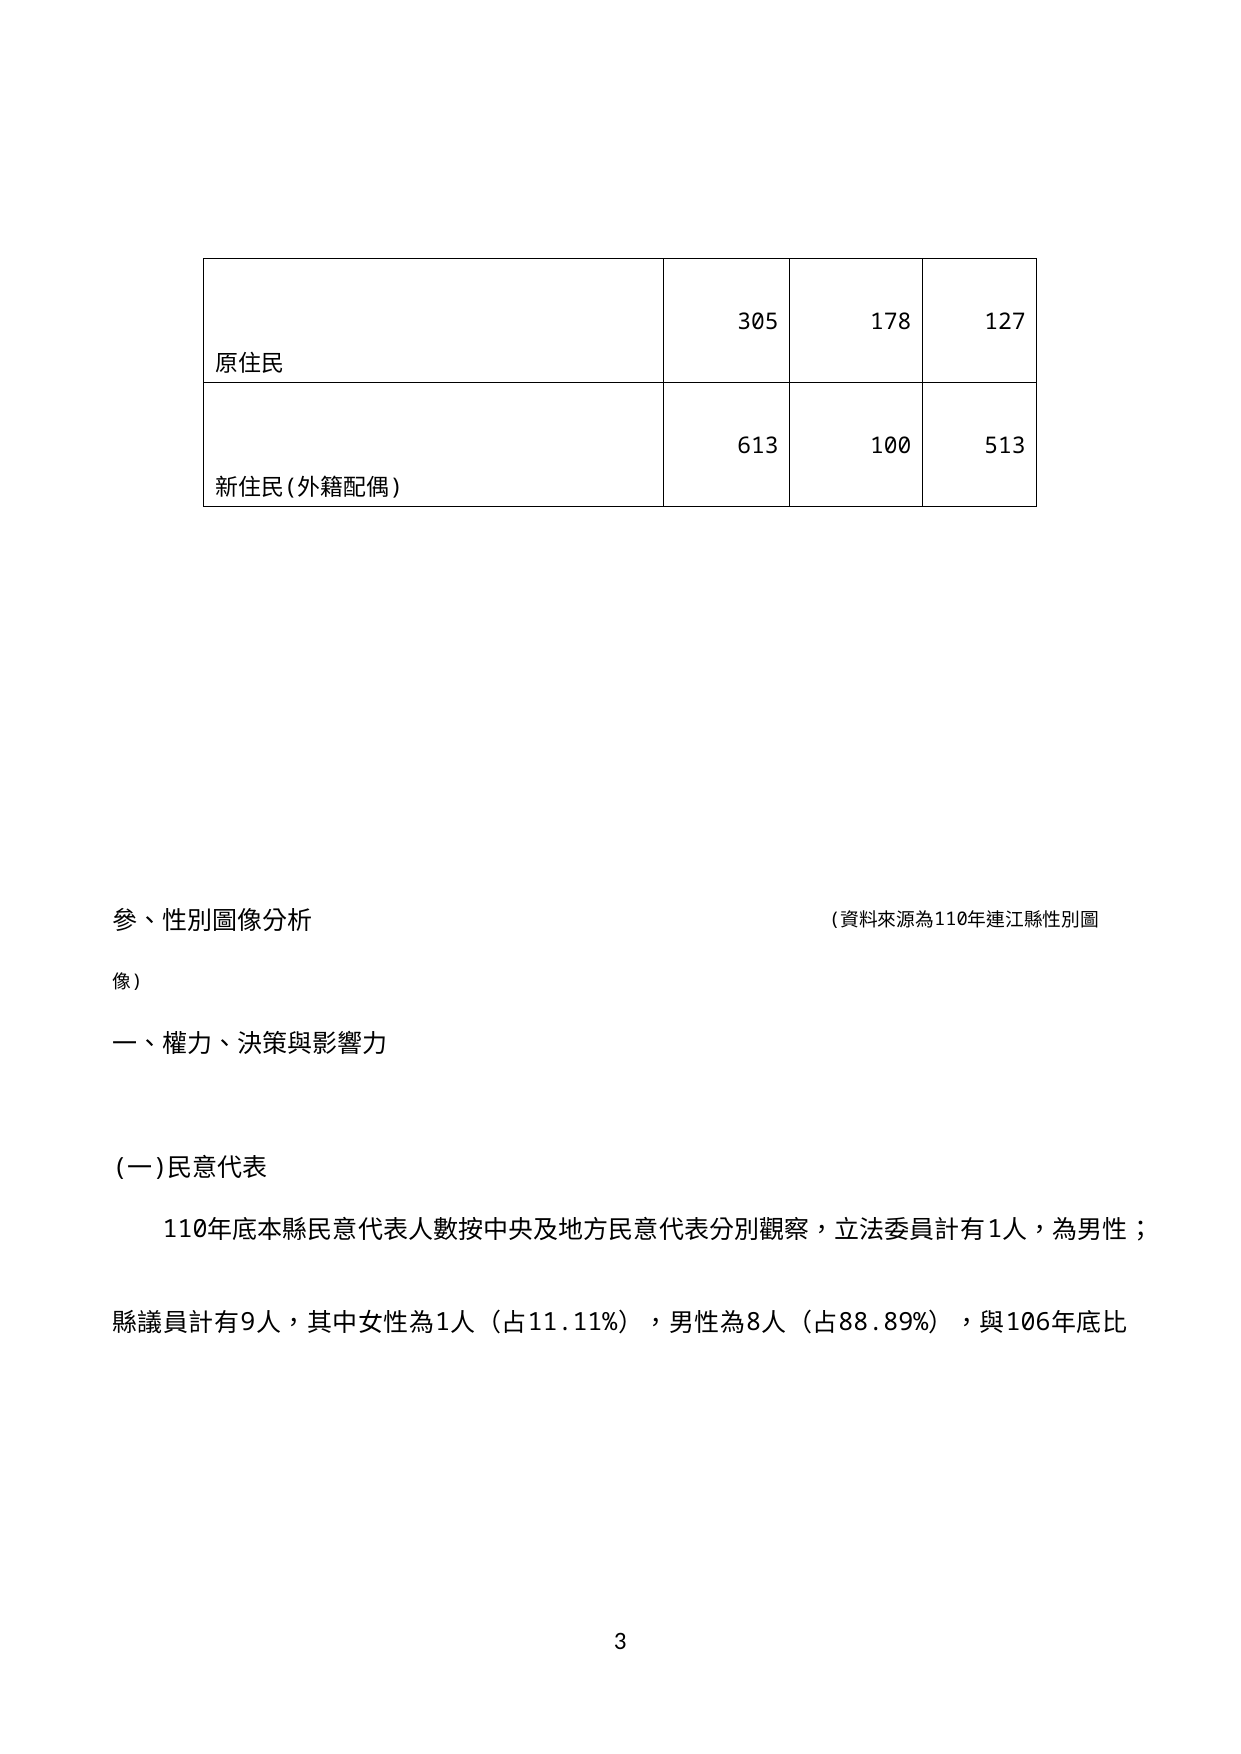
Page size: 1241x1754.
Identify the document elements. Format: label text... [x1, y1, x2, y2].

table_cell 100 [790, 383, 922, 506]
text 一、權力、決策與影響力 [112, 1001, 1128, 1063]
text 110年底本縣民意代表人數按中央及地方民意代表分別觀察，立法委員計有1人，為男性；縣議員計有9人，其中女性為1人（占11.11%），男性為8人（占88.89%），與106年底比較，女性縣議員人數維持不變；110年底本縣鄉民代表計有22人，其中女性為7人（占31.82%），男性為15人（占68.18%），與106年底比較，女性鄉民代表人數增加1人。 [112, 1186, 1128, 1341]
text 參、性別圖像分析 (資料來源為110年連江縣性別圖像) [112, 877, 1128, 1001]
text (一)民意代表 [112, 1124, 1128, 1186]
table_cell 305 [664, 259, 789, 382]
table_cell 613 [664, 383, 789, 506]
table_cell 178 [790, 259, 922, 382]
table_cell 原住民 [204, 259, 663, 382]
table_cell 513 [923, 383, 1036, 506]
table_cell 127 [923, 259, 1036, 382]
table_cell 新住民(外籍配偶) [204, 383, 663, 506]
